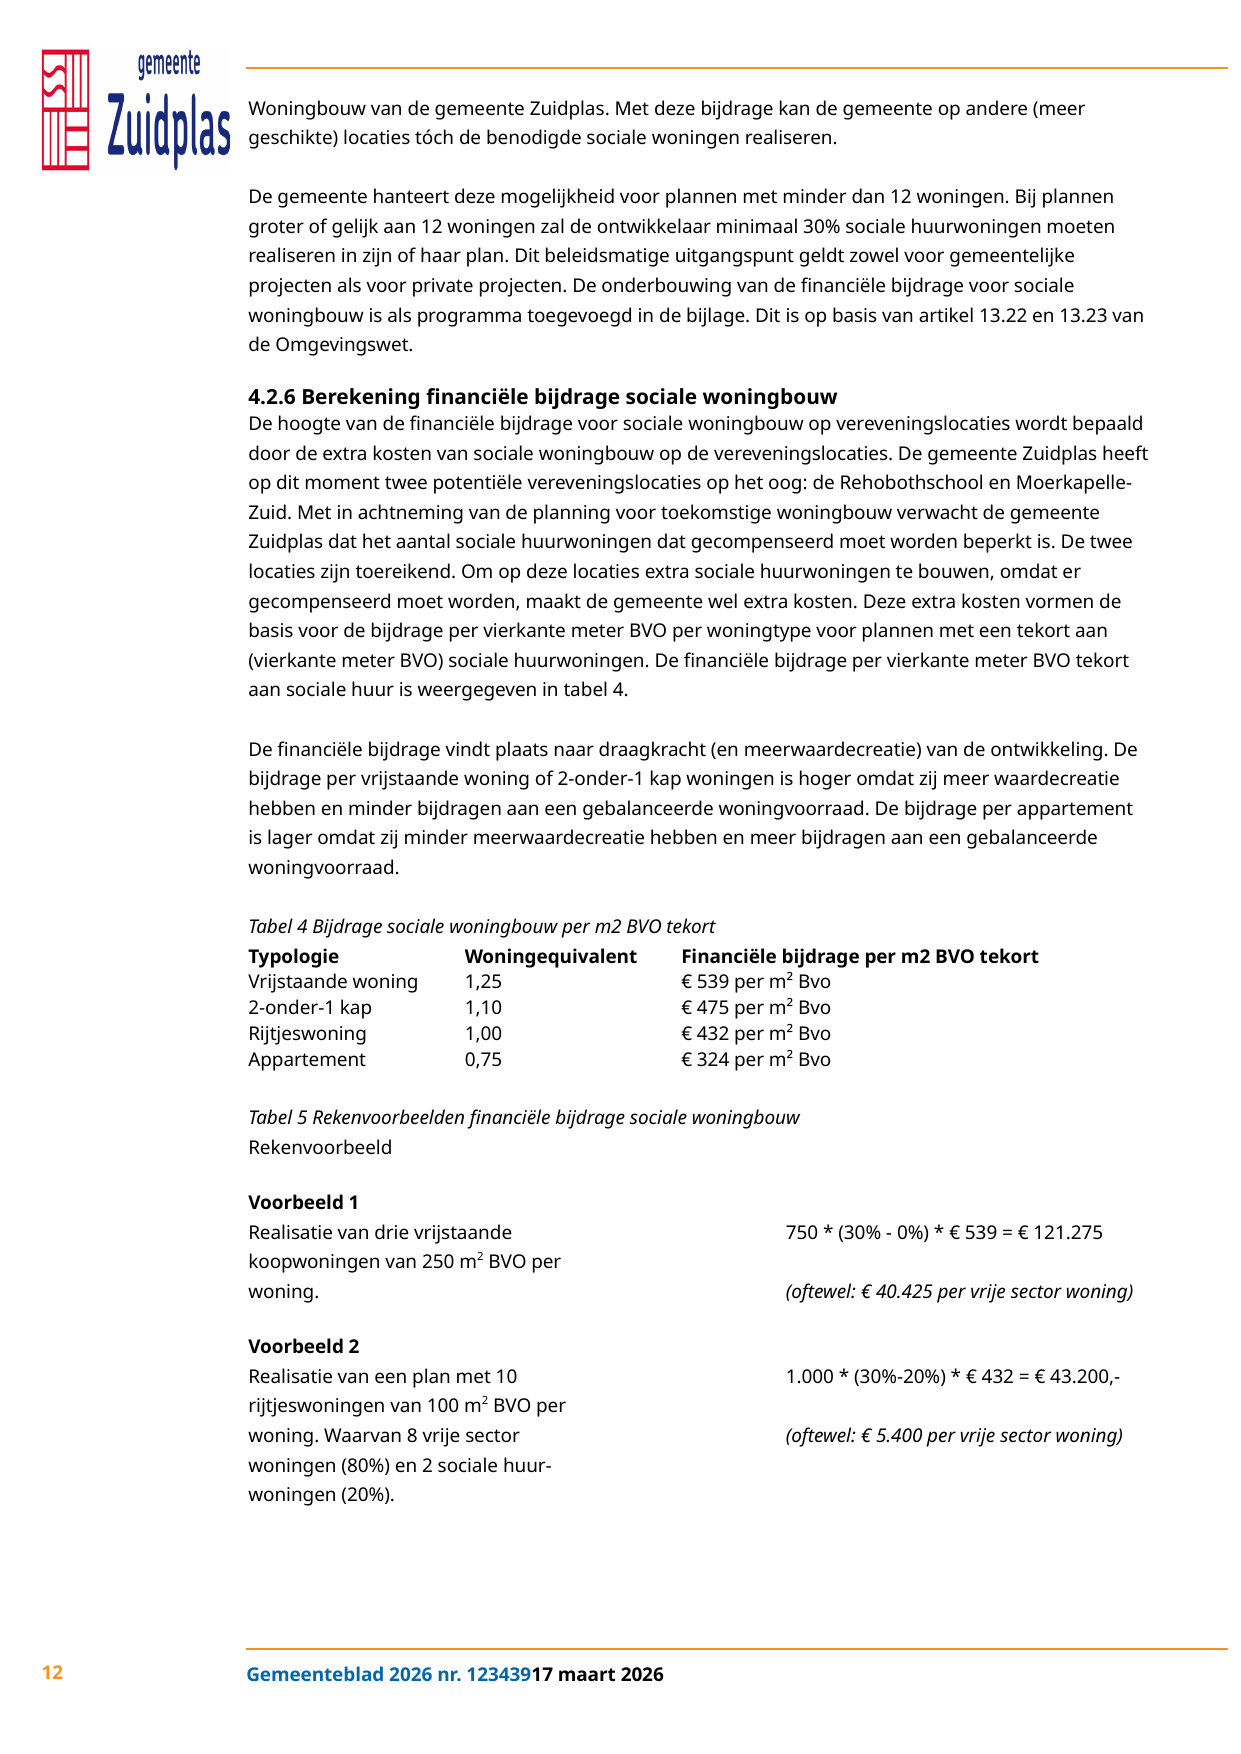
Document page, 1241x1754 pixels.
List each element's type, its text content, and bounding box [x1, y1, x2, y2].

picture [41, 47, 231, 172]
table_cell € 475 per m² Bvo [681, 994, 1152, 1020]
table_cell 2-onder-1 kap [248, 994, 464, 1020]
text De hoogte van de financiële bijdrage voor sociale woningbouw op vereveningslocaties wordt bepaald door de extra kosten van sociale woningbouw op de vereveningslocaties. De gemeente Zuidplas heeft op dit moment twee potentiële vereveningslocaties op het oog: de Rehobothschool en Moerkapelle-Zuid. Met in achtneming van de planning voor toekomstige woningbouw verwacht de gemeente Zuidplas dat het aantal sociale huurwoningen dat gecompenseerd moet worden beperkt is. De twee locaties zijn toereikend. Om op deze locaties extra sociale huurwoningen te bouwen, omdat er gecompenseerd moet worden, maakt de gemeente wel extra kosten. Deze extra kosten vormen de basis voor de bijdrage per vierkante meter BVO per woningtype voor plannen met een tekort aan (vierkante meter BVO) sociale huurwoningen. De financiële bijdrage per vierkante meter BVO tekort aan sociale huur is weergegeven in tabel 4. [248, 410, 1152, 702]
table_cell 750 * (30% - 0%) * € 539 = € 121.275 (oftewel: € 40.425 per vrije sector woning) [786, 1189, 1152, 1304]
text Woningbouw van de gemeente Zuidplas. Met deze bijdrage kan de gemeente op andere (meer geschikte) locaties tóch de benodigde sociale woningen realiseren. [248, 95, 1152, 150]
table_cell [606, 1304, 786, 1537]
table_cell Rijtjeswoning [248, 1020, 464, 1046]
text De gemeente hanteert deze mogelijkheid voor plannen met minder dan 12 woningen. Bij plannen groter of gelijk aan 12 woningen zal de ontwikkelaar minimaal 30% sociale huurwoningen moeten realiseren in zijn of haar plan. Dit beleidsmatige uitgangspunt geldt zowel voor gemeentelijke projecten als voor private projecten. De onderbouwing van de financiële bijdrage voor sociale woningbouw is als programma toegevoegd in de bijlage. Dit is op basis van artikel 13.22 en 13.23 van de Omgevingswet. [248, 183, 1152, 357]
table_cell [606, 1189, 786, 1304]
table_header [973, 1134, 1152, 1189]
table_cell € 539 per m² Bvo [681, 969, 1152, 994]
table_cell € 324 per m² Bvo [681, 1046, 1152, 1072]
table_cell Appartement [248, 1046, 464, 1072]
table_cell Voorbeeld 2 Realisatie van een plan met 10 rijtjeswoningen van 100 m2 BVO per woning. Waarvan 8 vrije sector woningen (80%) en 2 sociale huur-woningen (20%). [248, 1304, 606, 1537]
text Tabel 4 Bijdrage sociale woningbouw per m2 BVO tekort [248, 913, 1152, 939]
table_cell € 432 per m² Bvo [681, 1020, 1152, 1046]
table_cell Vrijstaande woning [248, 969, 464, 994]
table_header Typologie [248, 943, 464, 969]
table_header Rekenvoorbeeld [248, 1134, 972, 1189]
table_cell Voorbeeld 1 Realisatie van drie vrijstaande koopwoningen van 250 m2 BVO per woning. [248, 1189, 606, 1304]
table_cell 1,25 [465, 969, 681, 994]
text 4.2.6 Berekening financiële bijdrage sociale woningbouw [248, 382, 1152, 410]
table_cell 1,00 [465, 1020, 681, 1046]
table_cell 1.000 * (30%-20%) * € 432 = € 43.200,- (oftewel: € 5.400 per vrije sector woning) [786, 1304, 1152, 1537]
table_cell 1,10 [465, 994, 681, 1020]
table_header Financiële bijdrage per m2 BVO tekort [681, 943, 1152, 969]
text Tabel 5 Rekenvoorbeelden financiële bijdrage sociale woningbouw [248, 1104, 1152, 1130]
table_header Woningequivalent [465, 943, 681, 969]
table_cell 0,75 [465, 1046, 681, 1072]
text De financiële bijdrage vindt plaats naar draagkracht (en meerwaardecreatie) van de ontwikkeling. De bijdrage per vrijstaande woning of 2-onder-1 kap woningen is hoger omdat zij meer waardecreatie hebben en minder bijdragen aan een gebalanceerde woningvoorraad. De bijdrage per appartement is lager omdat zij minder meerwaardecreatie hebben en meer bijdragen aan een gebalanceerde woningvoorraad. [248, 736, 1152, 880]
